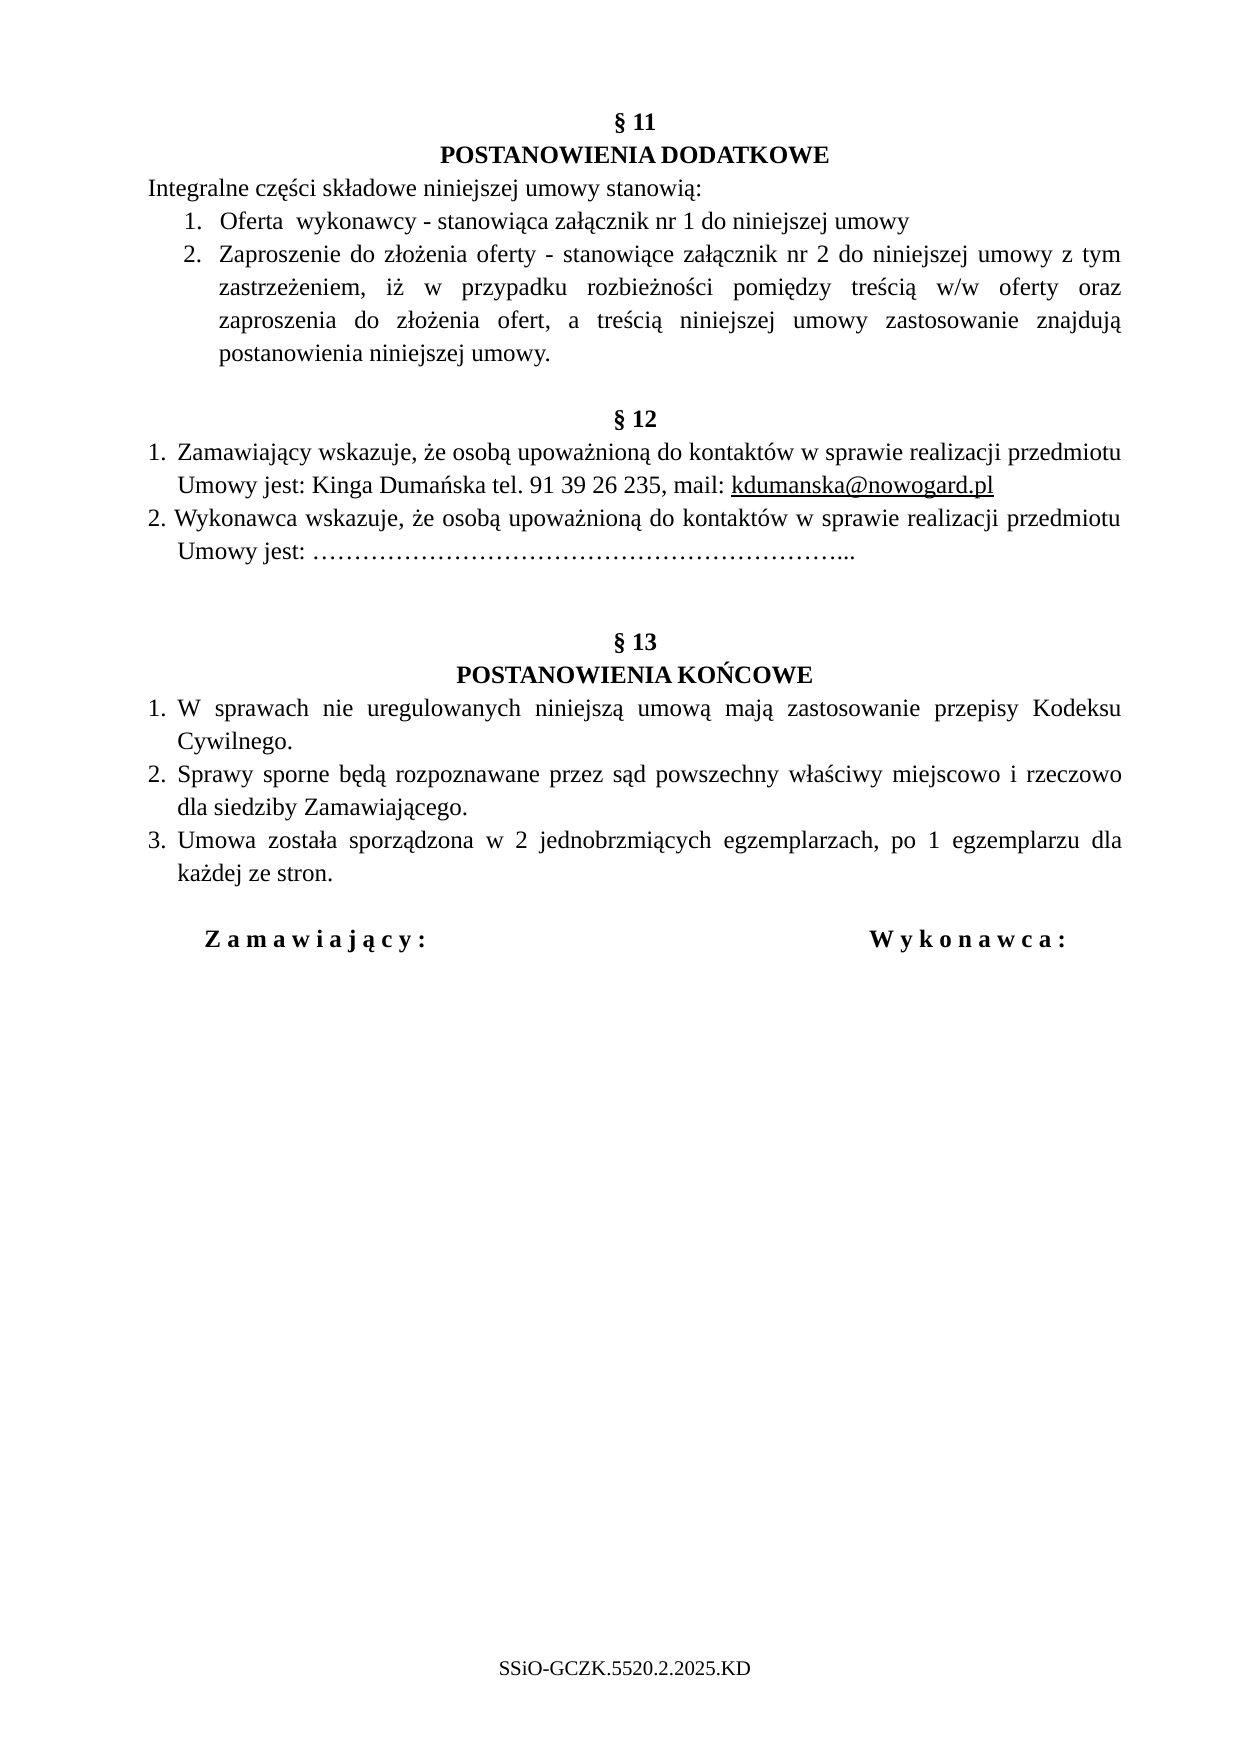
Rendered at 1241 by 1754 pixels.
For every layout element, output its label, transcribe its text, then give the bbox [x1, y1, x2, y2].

list W sprawach nie uregulowanych niniejszą umową mają zastosowanie przepisy Kodeksu Cywilnego. [148, 693, 1122, 754]
text 1. Oferta wykonawcy - stanowiąca załącznik nr 1 do niniejszej umowy [183, 206, 1122, 235]
text § 13 [148, 627, 1122, 655]
text § 11 [148, 107, 1122, 136]
list Zamawiający wskazuje, że osobą upoważnioną do kontaktów w sprawie realizacji przedmiotu Umowy jest: Kinga Dumańska tel. 91 39 26 235, mail: kdumanska@nowogard.pl [148, 437, 1122, 499]
text POSTANOWIENIA DODATKOWE [148, 140, 1122, 169]
text 2. Wykonawca wskazuje, że osobą upoważnioną do kontaktów w sprawie realizacji przedmiotu Umowy jest: ………………………………………………………... [148, 503, 1122, 565]
text Integralne części składowe niniejszej umowy stanowią: [148, 173, 1122, 202]
text 2. Zaproszenie do złożenia oferty - stanowiące załącznik nr 2 do niniejszej umowy z tym zastrzeżeniem, iż w przypadku rozbieżności pomiędzy treścią w/w oferty oraz zaproszenia do złożenia ofert, a treścią niniejszej umowy zastosowanie znajdują postanowienia niniejszej umowy. [183, 239, 1122, 367]
list Umowa została sporządzona w 2 jednobrzmiących egzemplarzach, po 1 egzemplarzu dla każdej ze stron. [148, 825, 1122, 887]
text POSTANOWIENIA KOŃCOWE [148, 660, 1122, 688]
text § 12 [148, 404, 1122, 433]
text Z a m a w i a j ą c y : W y k o n a w c a : [148, 924, 1122, 953]
list Sprawy sporne będą rozpoznawane przez sąd powszechny właściwy miejscowo i rzeczowo dla siedziby Zamawiającego. [148, 759, 1122, 821]
